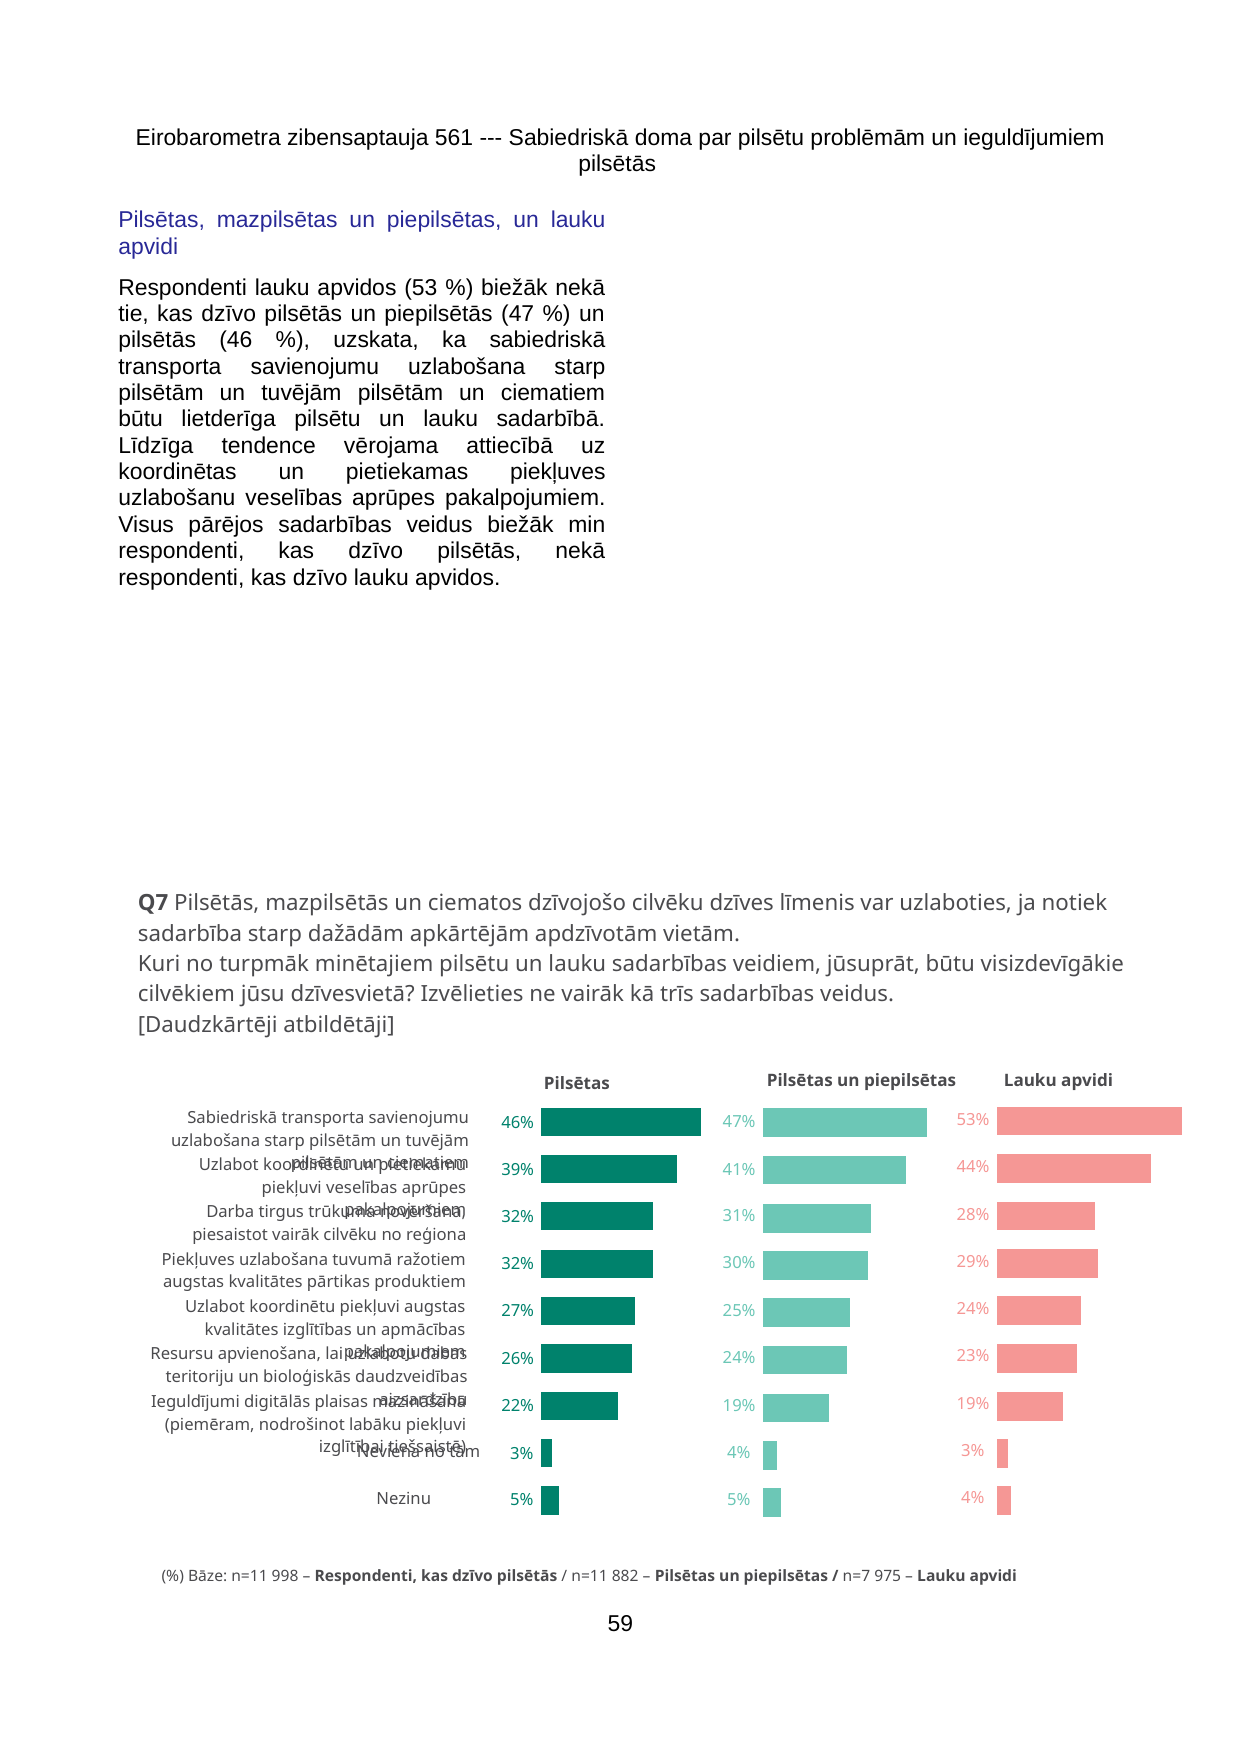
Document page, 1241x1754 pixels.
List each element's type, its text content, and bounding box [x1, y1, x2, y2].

text Respondenti lauku apvidos (53 %) biežāk nekā tie, kas dzīvo pilsētās un piepilsētās (47 %) un pilsētās (46 %), uzskata, ka sabiedriskā transporta savienojumu uzlabošana starp pilsētām un tuvējām pilsētām un ciematiem būtu lietderīga pilsētu un lauku sadarbībā. Līdzīga tendence vērojama attiecībā uz koordinētas un pietiekamas piekļuves uzlabošanu veselības aprūpes pakalpojumiem. Visus pārējos sadarbības veidus biežāk min respondenti, kas dzīvo pilsētās, nekā respondenti, kas dzīvo lauku apvidos. [118, 273, 605, 590]
text Pilsētas, mazpilsētas un piepilsētas, un lauku apvidi [118, 206, 605, 259]
